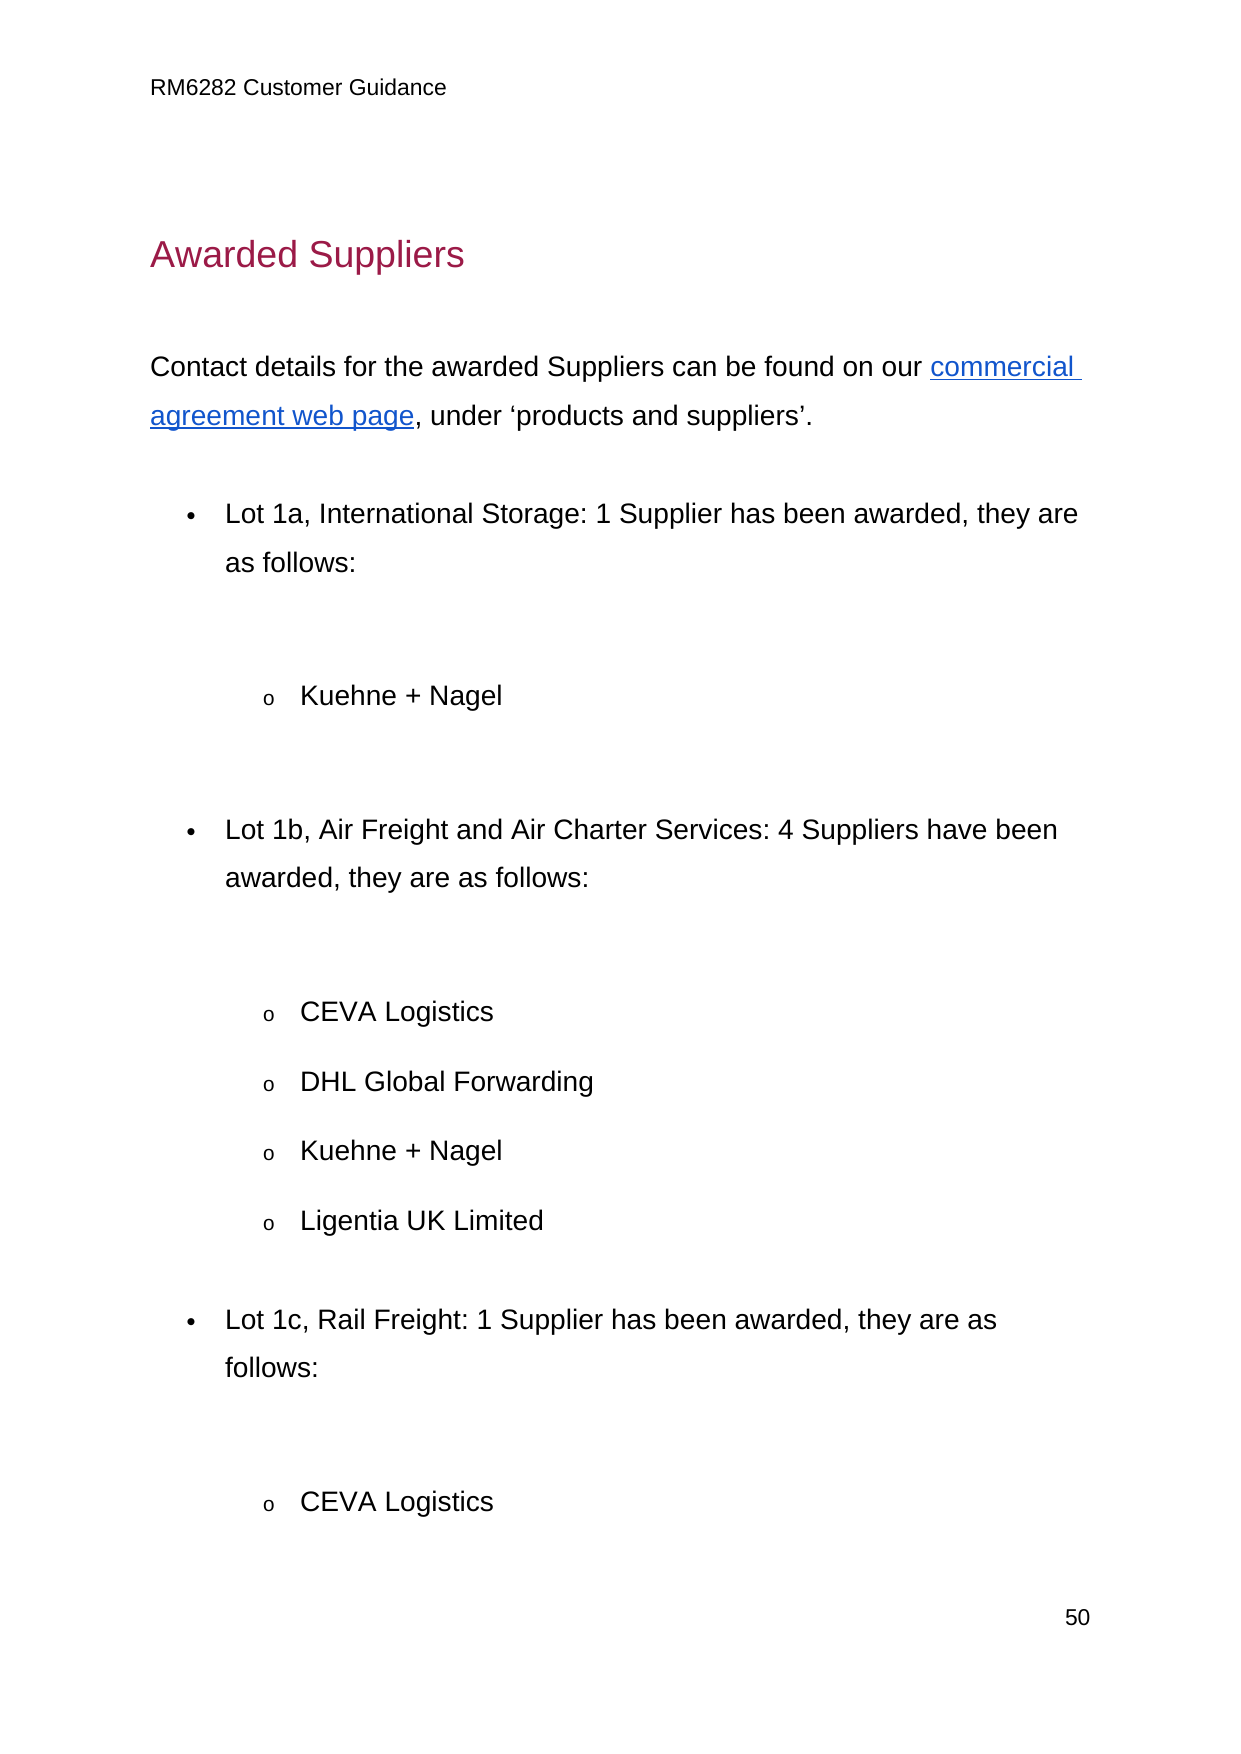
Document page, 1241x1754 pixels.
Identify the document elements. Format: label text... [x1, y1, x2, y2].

list CEVA Logistics [262, 994, 1090, 1027]
subtitle Awarded Suppliers [150, 232, 1090, 275]
list Kuehne + Nagel [262, 1134, 1090, 1167]
text Contact details for the awarded Suppliers can be found on our commercial agreement web page, under ‘products and suppliers’. [150, 350, 1090, 431]
list DHL Global Forwarding [262, 1064, 1090, 1097]
list Lot 1c, Rail Freight: 1 Supplier has been awarded, they are as follows: [187, 1303, 1090, 1384]
list Lot 1a, International Storage: 1 Supplier has been awarded, they are as follows: [187, 497, 1090, 578]
list CEVA Logistics [262, 1485, 1090, 1517]
list Kuehne + Nagel [262, 679, 1090, 712]
list Lot 1b, Air Freight and Air Charter Services: 4 Suppliers have been awarded, they are as follows: [187, 813, 1090, 894]
list Ligentia UK Limited [262, 1204, 1090, 1237]
